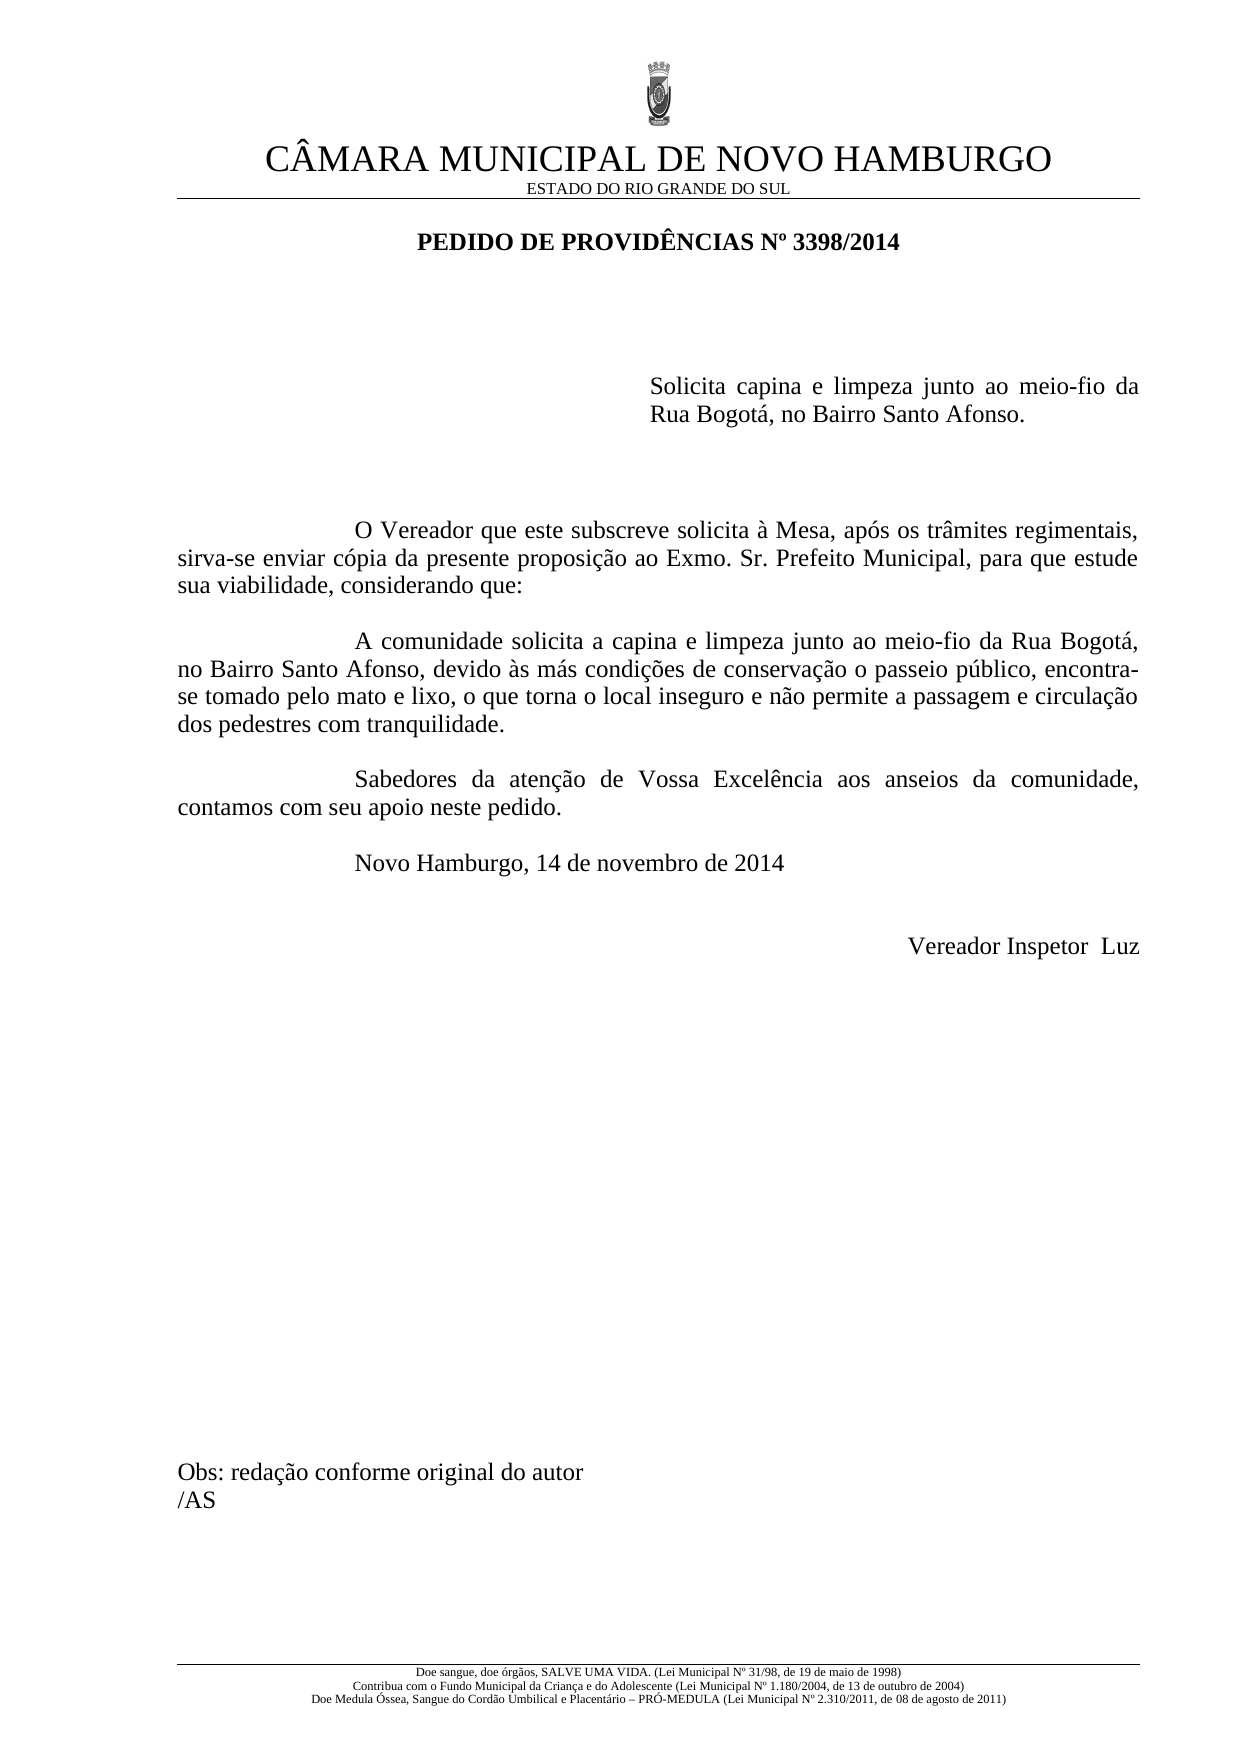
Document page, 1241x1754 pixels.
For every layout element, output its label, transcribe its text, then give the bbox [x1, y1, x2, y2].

text O Vereador que este subscreve solicita à Mesa, após os trâmites regimentais, sirva-se enviar cópia da presente proposição ao Exmo. Sr. Prefeito Municipal, para que estude sua viabilidade, considerando que: [177, 516, 1140, 599]
text Vereador Inspetor Luz [177, 932, 1140, 959]
text A comunidade solicita a capina e limpeza junto ao meio-fio da Rua Bogotá, no Bairro Santo Afonso, devido às más condições de conservação o passeio público, encontra-se tomado pelo mato e lixo, o que torna o local inseguro e não permite a passagem e circulação dos pedestres com tranquilidade. [177, 627, 1140, 738]
text Solicita capina e limpeza junto ao meio-fio da Rua Bogotá, no Bairro Santo Afonso. [649, 372, 1140, 428]
text PEDIDO DE PROVIDÊNCIAS Nº 3398/2014 [177, 228, 1140, 256]
text Obs: redação conforme original do autor [177, 1458, 1140, 1486]
text Sabedores da atenção de Vossa Excelência aos anseios da comunidade, contamos com seu apoio neste pedido. [177, 766, 1140, 821]
text /AS [177, 1486, 1140, 1514]
text Novo Hamburgo, 14 de novembro de 2014 [177, 849, 1140, 876]
